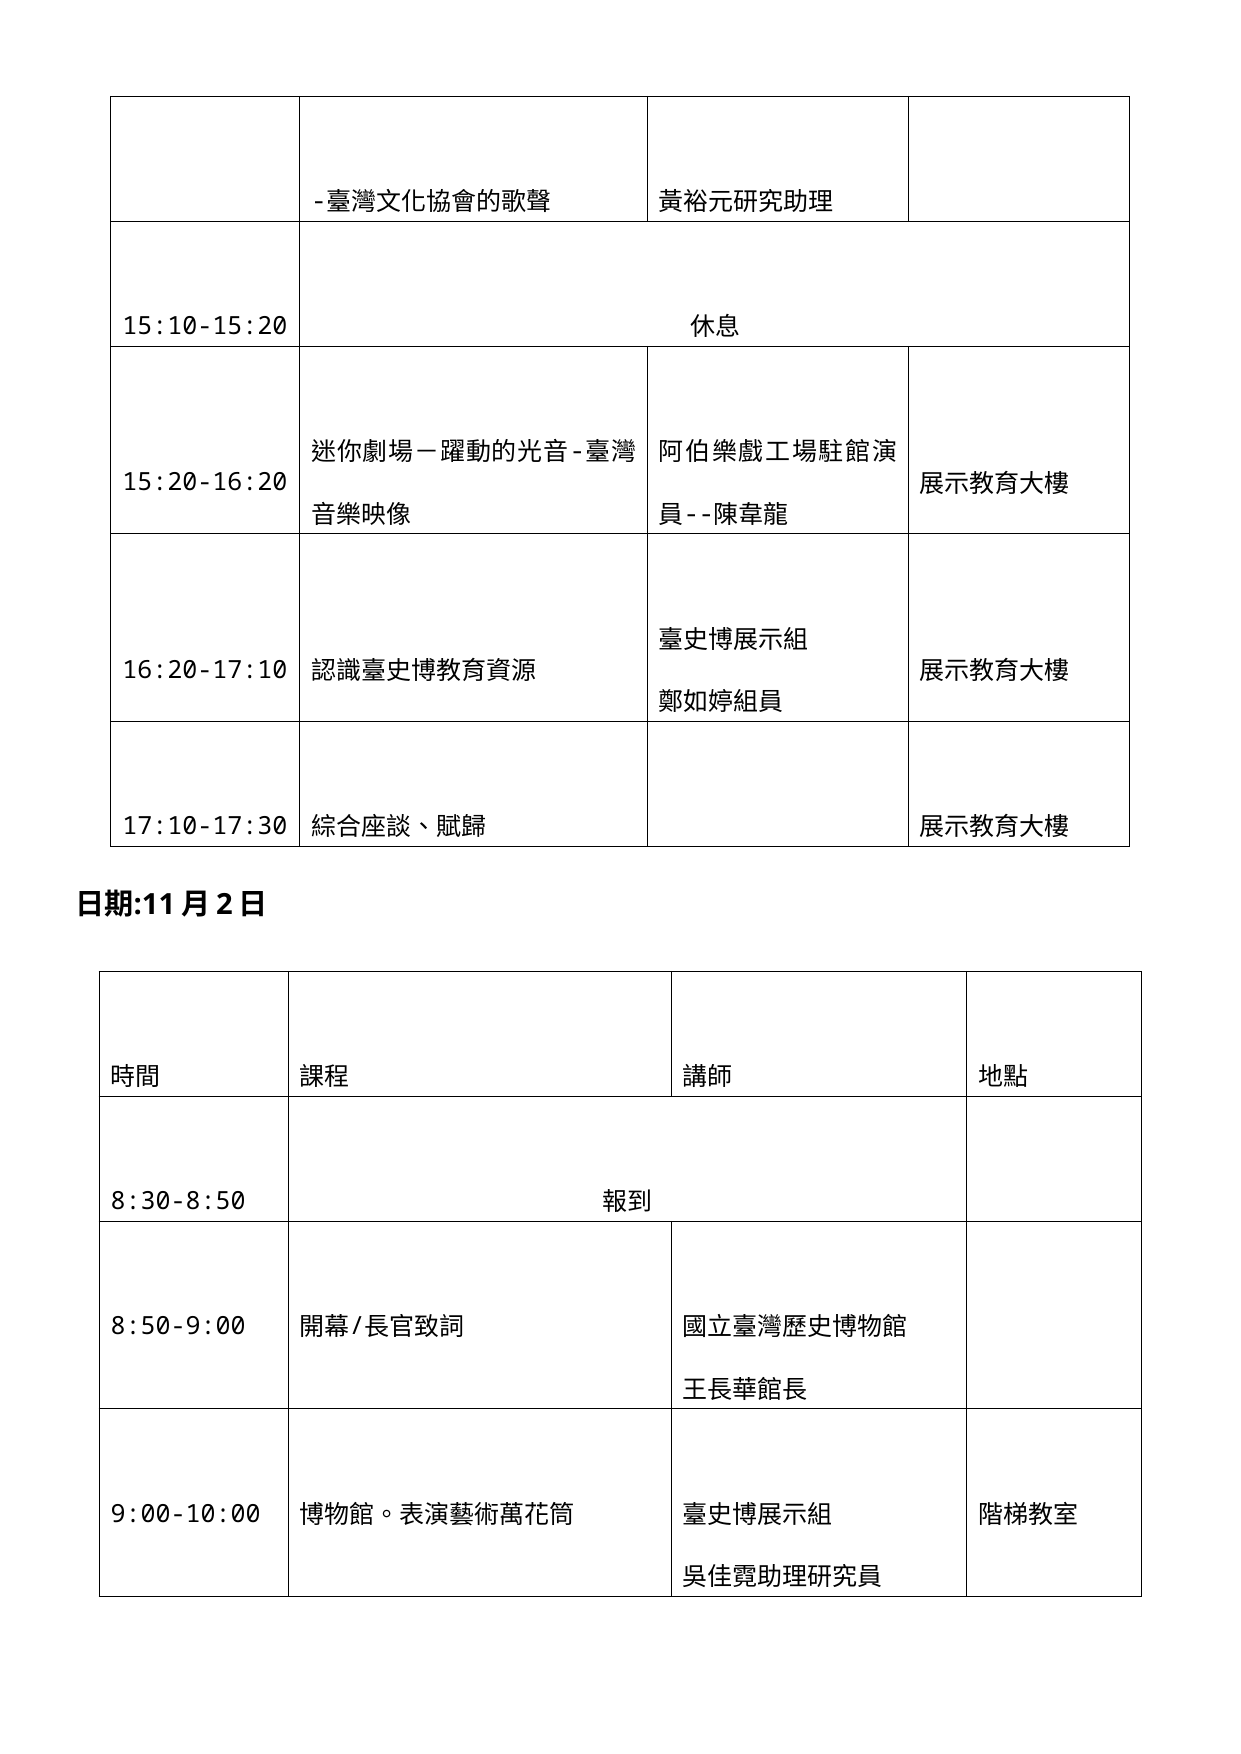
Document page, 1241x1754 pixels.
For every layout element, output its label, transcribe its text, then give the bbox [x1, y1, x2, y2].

table_cell 綜合座談、賦歸 [300, 722, 647, 846]
table_cell 迷你劇場－躍動的光音-臺灣音樂映像 [300, 347, 647, 533]
table_cell 休息 [300, 222, 1129, 346]
table_cell 黃裕元研究助理 [648, 97, 908, 221]
table_cell 阿伯樂戲工場駐館演員--陳韋龍 [648, 347, 908, 533]
table_header 地點 [967, 972, 1141, 1096]
table_cell 16:20-17:10 [111, 534, 299, 721]
table_cell 8:30-8:50 [100, 1097, 288, 1221]
table_cell 臺史博展示組 鄭如婷組員 [648, 534, 908, 721]
table_cell [909, 97, 1129, 221]
table_cell 開幕/長官致詞 [289, 1222, 671, 1408]
table_header 課程 [289, 972, 671, 1096]
table_cell 博物館。表演藝術萬花筒 [289, 1409, 671, 1596]
table_cell -臺灣文化協會的歌聲 [300, 97, 647, 221]
table_cell [967, 1097, 1141, 1221]
table_cell 報到 [289, 1097, 966, 1221]
table_cell 臺史博展示組 吳佳霓助理研究員 [672, 1409, 966, 1596]
table_cell 17:10-17:30 [111, 722, 299, 846]
table_cell [648, 722, 908, 846]
table_cell 9:00-10:00 [100, 1409, 288, 1596]
table_cell 階梯教室 [967, 1409, 1141, 1596]
table_header 講師 [672, 972, 966, 1096]
table_cell 展示教育大樓 [909, 722, 1129, 846]
table_header 時間 [100, 972, 288, 1096]
table_cell [111, 97, 299, 221]
table_cell 展示教育大樓 [909, 347, 1129, 533]
table_cell 認識臺史博教育資源 [300, 534, 647, 721]
table_cell 國立臺灣歷史博物館 王長華館長 [672, 1222, 966, 1408]
table_cell [967, 1222, 1141, 1408]
table_cell 15:20-16:20 [111, 347, 299, 533]
table_cell 展示教育大樓 [909, 534, 1129, 721]
table_cell 15:10-15:20 [111, 222, 299, 346]
table_cell 8:50-9:00 [100, 1222, 288, 1408]
text 日期:11月2日 [75, 884, 1165, 922]
